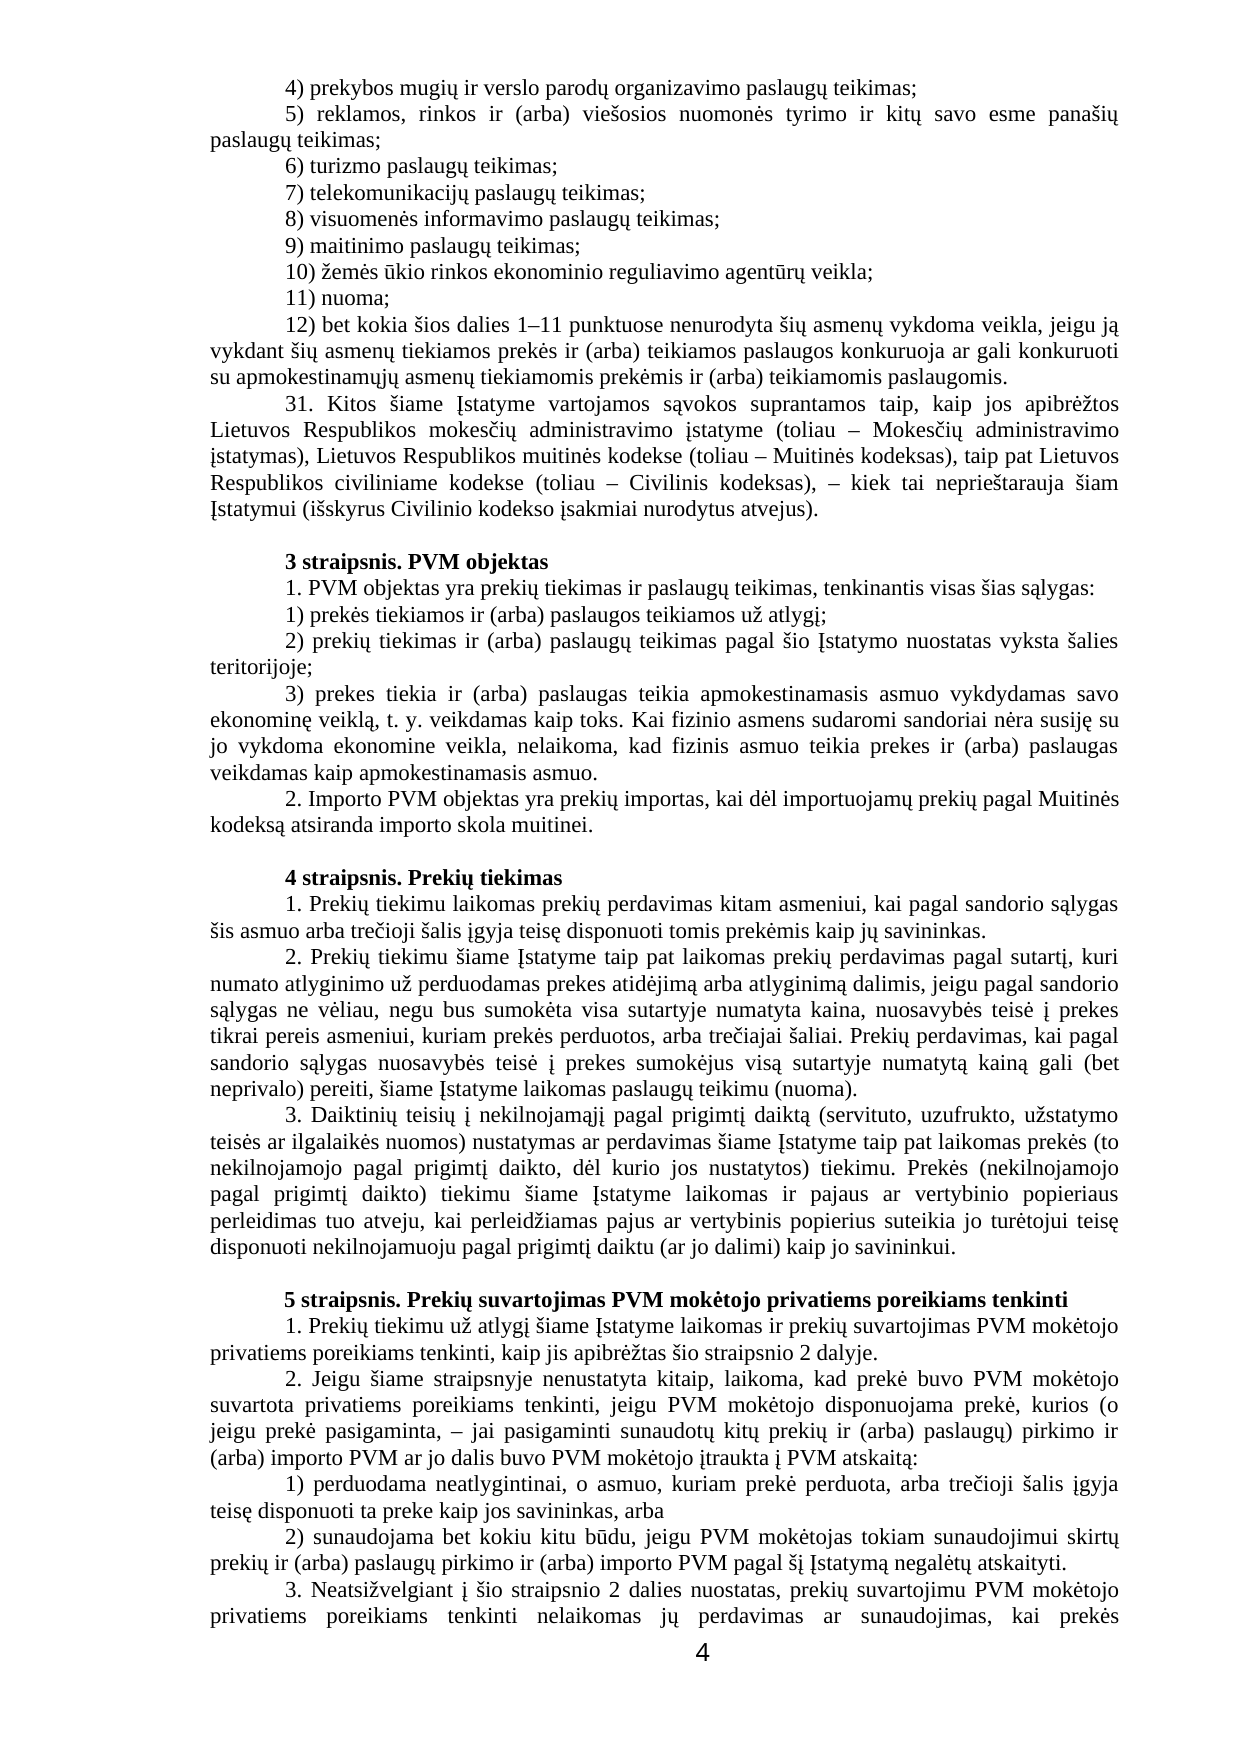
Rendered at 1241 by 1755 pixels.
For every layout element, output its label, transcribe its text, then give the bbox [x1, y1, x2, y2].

text 31. Kitos šiame Įstatyme vartojamos sąvokos suprantamos taip, kaip jos apibrėžtos Lietuvos Respublikos mokesčių administravimo įstatyme (toliau – Mokesčių administravimo įstatymas), Lietuvos Respublikos muitinės kodekse (toliau – Muitinės kodeksas), taip pat Lietuvos Respublikos civiliniame kodekse (toliau – Civilinis kodeksas), – kiek tai neprieštarauja šiam Įstatymui (išskyrus Civilinio kodekso įsakmiai nurodytus atvejus). [210, 390, 1120, 522]
text 5) reklamos, rinkos ir (arba) viešosios nuomonės tyrimo ir kitų savo esme panašių paslaugų teikimas; [210, 100, 1120, 153]
text 1) prekės tiekiamos ir (arba) paslaugos teikiamos už atlygį; [210, 601, 1120, 627]
text 1. Prekių tiekimu laikomas prekių perdavimas kitam asmeniui, kai pagal sandorio sąlygas šis asmuo arba trečioji šalis įgyja teisę disponuoti tomis prekėmis kaip jų savininkas. [210, 891, 1120, 943]
text 3. Daiktinių teisių į nekilnojamąjį pagal prigimtį daiktą (servituto, uzufrukto, užstatymo teisės ar ilgalaikės nuomos) nustatymas ar perdavimas šiame Įstatyme taip pat laikomas prekės (to nekilnojamojo pagal prigimtį daikto, dėl kurio jos nustatytos) tiekimu. Prekės (nekilnojamojo pagal prigimtį daikto) tiekimu šiame Įstatyme laikomas ir pajaus ar vertybinio popieriaus perleidimas tuo atveju, kai perleidžiamas pajus ar vertybinis popierius suteikia jo turėtojui teisę disponuoti nekilnojamuoju pagal prigimtį daiktu (ar jo dalimi) kaip jo savininkui. [210, 1101, 1120, 1259]
text 1. PVM objektas yra prekių tiekimas ir paslaugų teikimas, tenkinantis visas šias sąlygas: [210, 574, 1120, 601]
text 3 straipsnis. PVM objektas [210, 548, 1120, 574]
text 11) nuoma; [210, 284, 1120, 311]
text 9) maitinimo paslaugų teikimas; [210, 232, 1120, 258]
text 2. Importo PVM objektas yra prekių importas, kai dėl importuojamų prekių pagal Muitinės kodeksą atsiranda importo skola muitinei. [210, 785, 1120, 838]
text 12) bet kokia šios dalies 1–11 punktuose nenurodyta šių asmenų vykdoma veikla, jeigu ją vykdant šių asmenų tiekiamos prekės ir (arba) teikiamos paslaugos konkuruoja ar gali konkuruoti su apmokestinamųjų asmenų tiekiamomis prekėmis ir (arba) teikiamomis paslaugomis. [210, 311, 1120, 390]
text 5 straipsnis. Prekių suvartojimas PVM mokėtojo privatiems poreikiams tenkinti [210, 1286, 1120, 1312]
text 10) žemės ūkio rinkos ekonominio reguliavimo agentūrų veikla; [210, 258, 1120, 284]
text 4 straipsnis. Prekių tiekimas [210, 864, 1120, 891]
text 7) telekomunikacijų paslaugų teikimas; [210, 179, 1120, 205]
text 1. Prekių tiekimu už atlygį šiame Įstatyme laikomas ir prekių suvartojimas PVM mokėtojo privatiems poreikiams tenkinti, kaip jis apibrėžtas šio straipsnio 2 dalyje. [210, 1312, 1120, 1365]
text 8) visuomenės informavimo paslaugų teikimas; [210, 205, 1120, 232]
text 3. Neatsižvelgiant į šio straipsnio 2 dalies nuostatas, prekių suvartojimu PVM mokėtojo privatiems poreikiams tenkinti nelaikomas jų perdavimas ar sunaudojimas, kai prekės [210, 1576, 1120, 1628]
text 2) prekių tiekimas ir (arba) paslaugų teikimas pagal šio Įstatymo nuostatas vyksta šalies teritorijoje; [210, 627, 1120, 680]
text 2. Jeigu šiame straipsnyje nenustatyta kitaip, laikoma, kad prekė buvo PVM mokėtojo suvartota privatiems poreikiams tenkinti, jeigu PVM mokėtojo disponuojama prekė, kurios (o jeigu prekė pasigaminta, – jai pasigaminti sunaudotų kitų prekių ir (arba) paslaugų) pirkimo ir (arba) importo PVM ar jo dalis buvo PVM mokėtojo įtraukta į PVM atskaitą: [210, 1365, 1120, 1470]
text 2) sunaudojama bet kokiu kitu būdu, jeigu PVM mokėtojas tokiam sunaudojimui skirtų prekių ir (arba) paslaugų pirkimo ir (arba) importo PVM pagal šį Įstatymą negalėtų atskaityti. [210, 1523, 1120, 1576]
text 6) turizmo paslaugų teikimas; [210, 153, 1120, 179]
text 3) prekes tiekia ir (arba) paslaugas teikia apmokestinamasis asmuo vykdydamas savo ekonominę veiklą, t. y. veikdamas kaip toks. Kai fizinio asmens sudaromi sandoriai nėra susiję su jo vykdoma ekonomine veikla, nelaikoma, kad fizinis asmuo teikia prekes ir (arba) paslaugas veikdamas kaip apmokestinamasis asmuo. [210, 680, 1120, 785]
text 1) perduodama neatlygintinai, o asmuo, kuriam prekė perduota, arba trečioji šalis įgyja teisę disponuoti ta preke kaip jos savininkas, arba [210, 1470, 1120, 1523]
text 4) prekybos mugių ir verslo parodų organizavimo paslaugų teikimas; [210, 73, 1120, 100]
text 2. Prekių tiekimu šiame Įstatyme taip pat laikomas prekių perdavimas pagal sutartį, kuri numato atlyginimo už perduodamas prekes atidėjimą arba atlyginimą dalimis, jeigu pagal sandorio sąlygas ne vėliau, negu bus sumokėta visa sutartyje numatyta kaina, nuosavybės teisė į prekes tikrai pereis asmeniui, kuriam prekės perduotos, arba trečiajai šaliai. Prekių perdavimas, kai pagal sandorio sąlygas nuosavybės teisė į prekes sumokėjus visą sutartyje numatytą kainą gali (bet neprivalo) pereiti, šiame Įstatyme laikomas paslaugų teikimu (nuoma). [210, 943, 1120, 1101]
